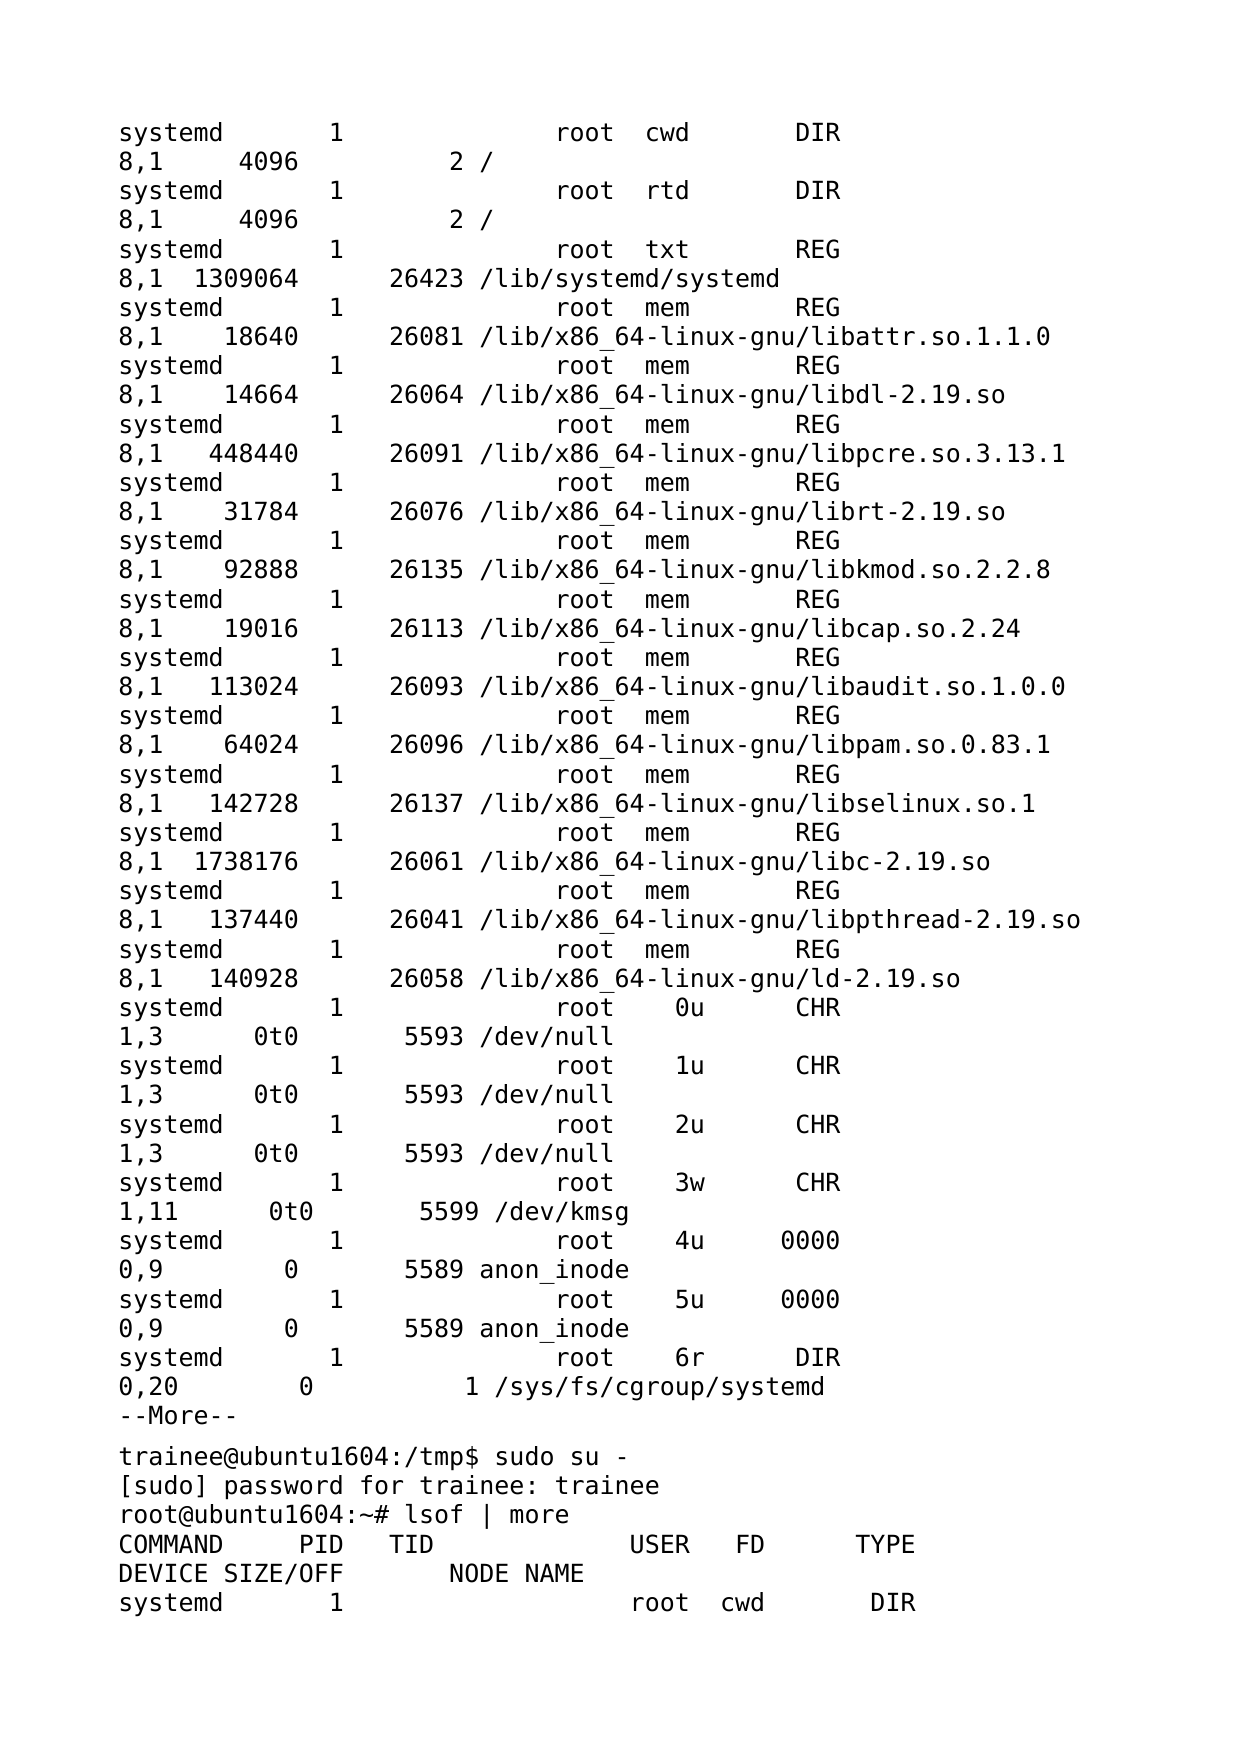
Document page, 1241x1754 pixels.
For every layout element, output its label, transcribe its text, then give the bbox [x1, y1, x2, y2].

text systemd 1 root cwd DIR 8,1 4096 2 / systemd 1 root rtd DIR 8,1 4096 2 / systemd 1 root txt REG 8,1 1309064 26423 /lib/systemd/systemd systemd 1 root mem REG 8,1 18640 26081 /lib/x86_64-linux-gnu/libattr.so.1.1.0 systemd 1 root mem REG 8,1 14664 26064 /lib/x86_64-linux-gnu/libdl-2.19.so systemd 1 root mem REG 8,1 448440 26091 /lib/x86_64-linux-gnu/libpcre.so.3.13.1 systemd 1 root mem REG 8,1 31784 26076 /lib/x86_64-linux-gnu/librt-2.19.so systemd 1 root mem REG 8,1 92888 26135 /lib/x86_64-linux-gnu/libkmod.so.2.2.8 systemd 1 root mem REG 8,1 19016 26113 /lib/x86_64-linux-gnu/libcap.so.2.24 systemd 1 root mem REG 8,1 113024 26093 /lib/x86_64-linux-gnu/libaudit.so.1.0.0 systemd 1 root mem REG 8,1 64024 26096 /lib/x86_64-linux-gnu/libpam.so.0.83.1 systemd 1 root mem REG 8,1 142728 26137 /lib/x86_64-linux-gnu/libselinux.so.1 systemd 1 root mem REG 8,1 1738176 26061 /lib/x86_64-linux-gnu/libc-2.19.so systemd 1 root mem REG 8,1 137440 26041 /lib/x86_64-linux-gnu/libpthread-2.19.so systemd 1 root mem REG 8,1 140928 26058 /lib/x86_64-linux-gnu/ld-2.19.so systemd 1 root 0u CHR 1,3 0t0 5593 /dev/null systemd 1 root 1u CHR 1,3 0t0 5593 /dev/null systemd 1 root 2u CHR 1,3 0t0 5593 /dev/null systemd 1 root 3w CHR 1,11 0t0 5599 /dev/kmsg systemd 1 root 4u 0000 0,9 0 5589 anon_inode systemd 1 root 5u 0000 0,9 0 5589 anon_inode systemd 1 root 6r DIR 0,20 0 1 /sys/fs/cgroup/systemd --More-- [118, 118, 1122, 1431]
text trainee@ubuntu1604:/tmp$ sudo su - [sudo] password for trainee: trainee root@ubuntu1604:~# lsof | more COMMAND PID TID USER FD TYPE DEVICE SIZE/OFF NODE NAME systemd 1 root cwd DIR [118, 1442, 1122, 1617]
